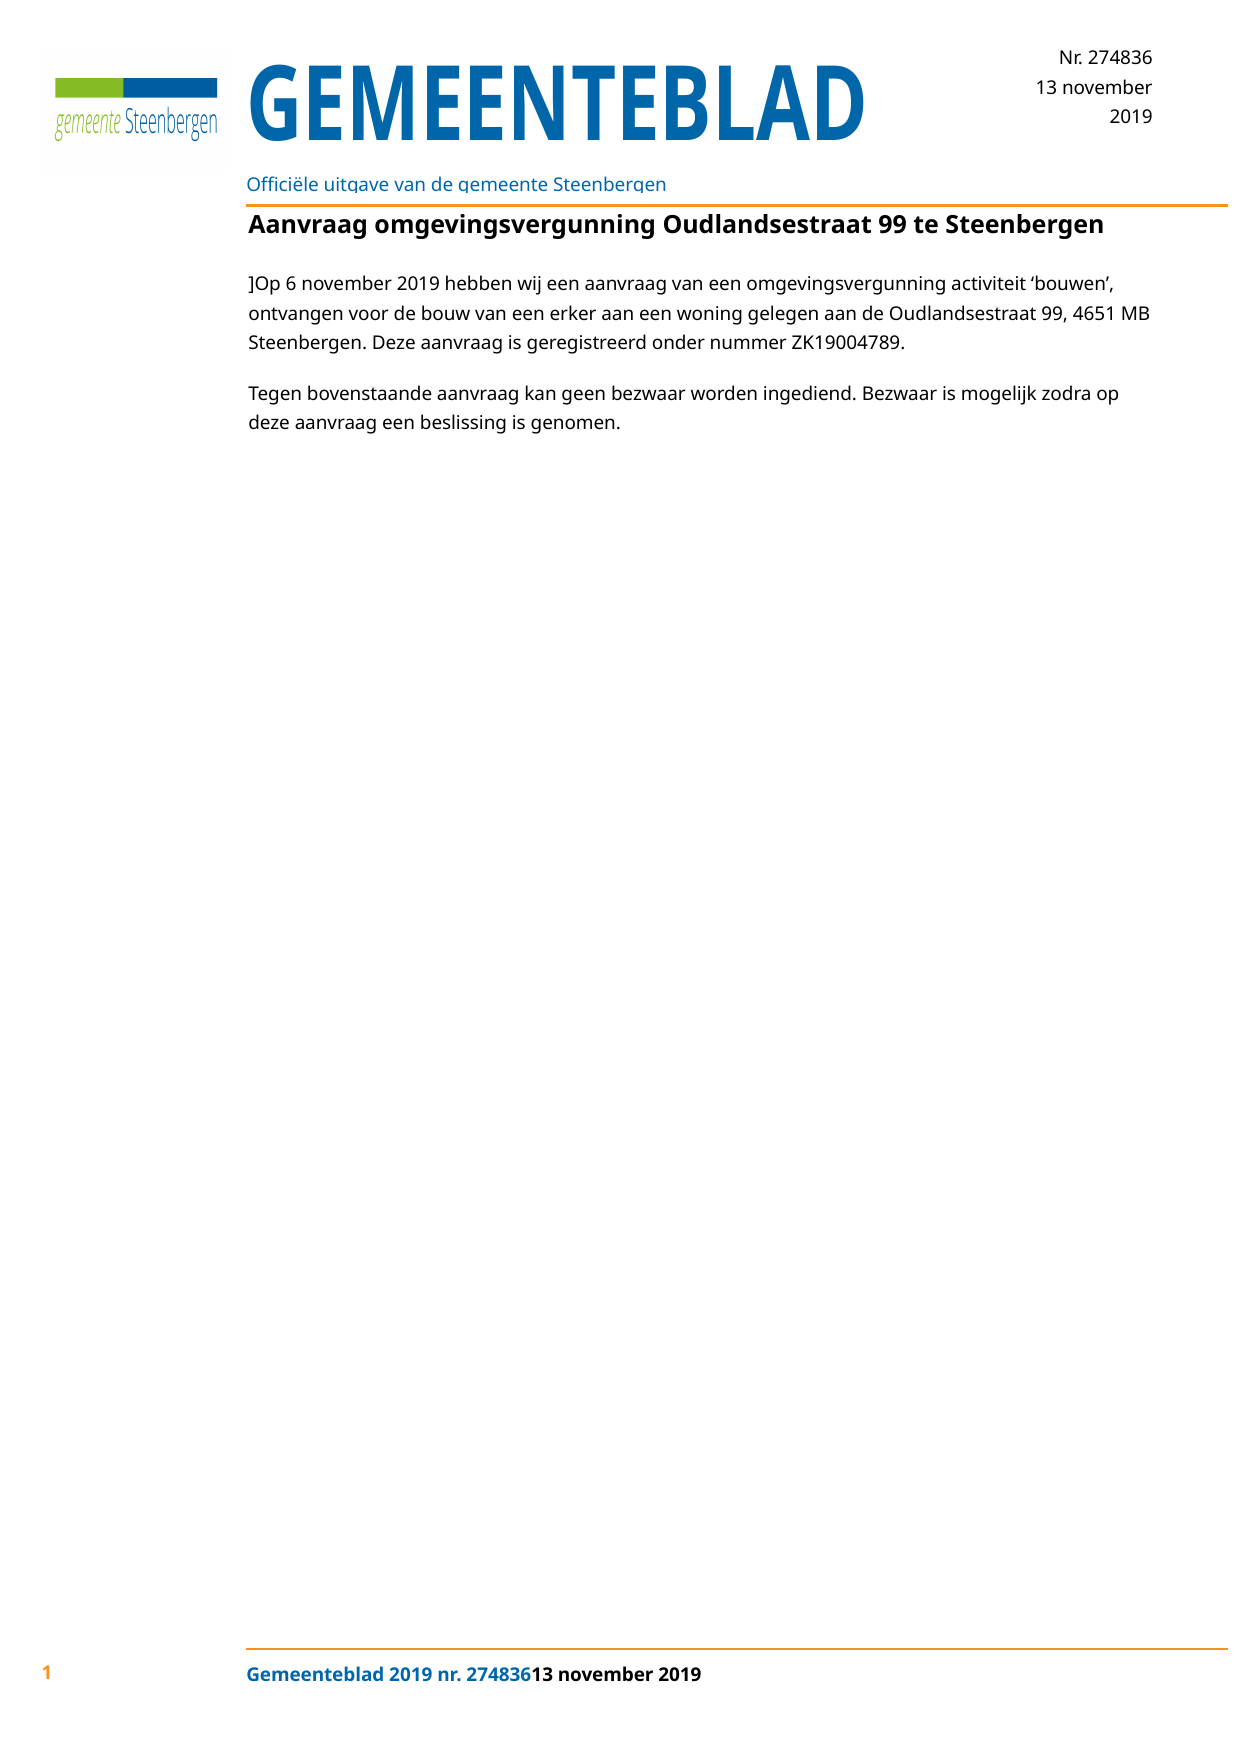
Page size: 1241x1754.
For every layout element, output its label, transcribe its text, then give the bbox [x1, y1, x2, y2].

text ]Op 6 november 2019 hebben wij een aanvraag van een omgevingsvergunning activiteit ‘bouwen’, ontvangen voor de bouw van een erker aan een woning gelegen aan de Oudlandsestraat 99, 4651 MB Steenbergen. Deze aanvraag is geregistreerd onder nummer ZK19004789. [248, 270, 1152, 355]
text Aanvraag omgevingsvergunning Oudlandsestraat 99 te Steenbergen [248, 207, 1152, 241]
picture [41, 47, 231, 172]
text Tegen bovenstaande aanvraag kan geen bezwaar worden ingediend. Bezwaar is mogelijk zodra op deze aanvraag een beslissing is genomen. [248, 380, 1152, 435]
